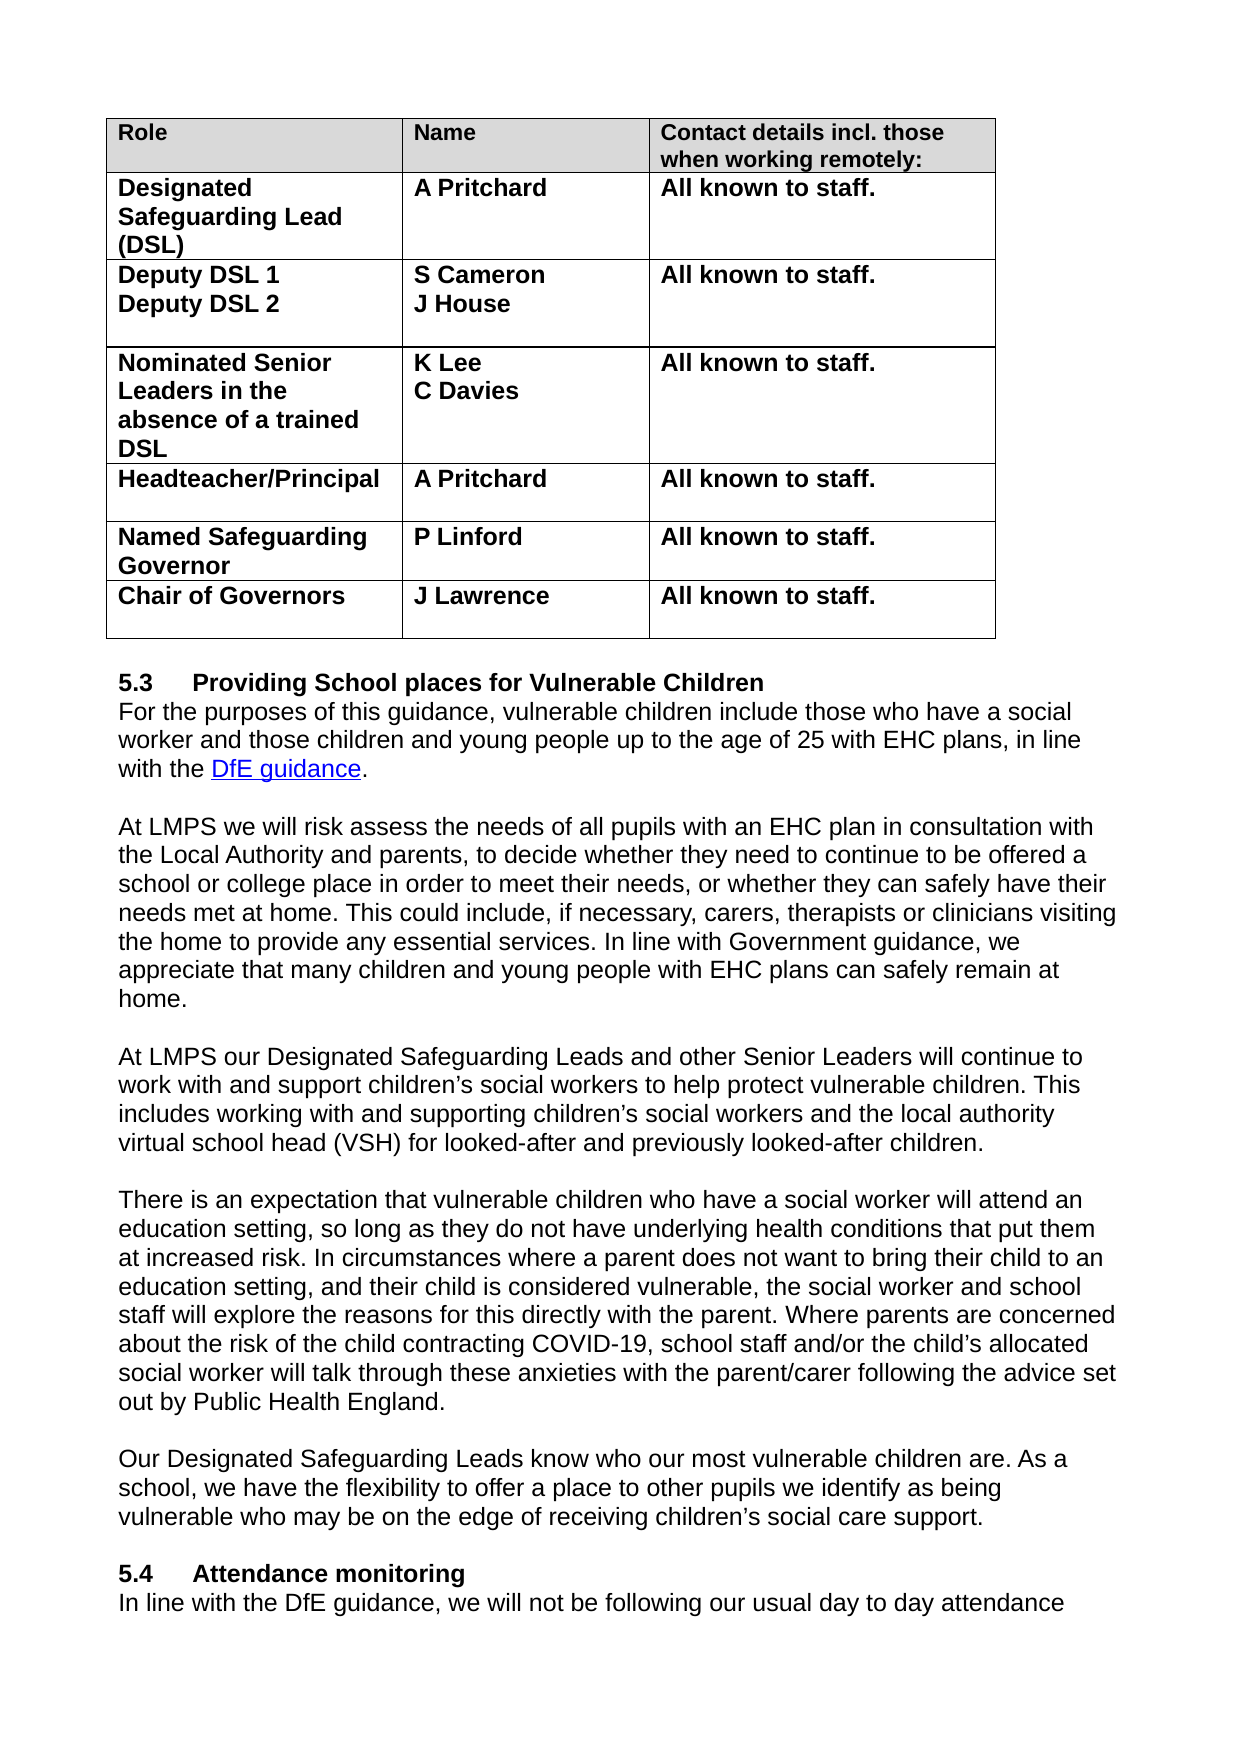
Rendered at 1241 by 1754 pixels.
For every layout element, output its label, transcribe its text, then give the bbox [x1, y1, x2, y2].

table_cell All known to staff. [650, 173, 995, 259]
table_cell All known to staff. [650, 260, 995, 346]
table_cell S Cameron J House [403, 260, 649, 346]
text Our Designated Safeguarding Leads know who our most vulnerable children are. As a school, we have the flexibility to offer a place to other pupils we identify as being vulnerable who may be on the edge of receiving children’s social care support. [118, 1444, 1122, 1530]
table_cell P Linford [403, 522, 649, 579]
text 5.3 Providing School places for Vulnerable Children [118, 668, 1122, 697]
table_cell Chair of Governors [107, 581, 402, 638]
table_cell A Pritchard [403, 173, 649, 259]
table_cell Designated Safeguarding Lead (DSL) [107, 173, 402, 259]
text In line with the DfE guidance, we will not be following our usual day to day attendance [118, 1588, 1122, 1617]
text For the purposes of this guidance, vulnerable children include those who have a social worker and those children and young people up to the age of 25 with EHC plans, in line with the DfE guidance. [118, 697, 1122, 783]
table_cell J Lawrence [403, 581, 649, 638]
table_cell K Lee C Davies [403, 348, 649, 462]
table_cell A Pritchard [403, 464, 649, 521]
table_cell All known to staff. [650, 581, 995, 638]
table_cell All known to staff. [650, 522, 995, 579]
text There is an expectation that vulnerable children who have a social worker will attend an education setting, so long as they do not have underlying health conditions that put them at increased risk. In circumstances where a parent does not want to bring their child to an education setting, and their child is considered vulnerable, the social worker and school staff will explore the reasons for this directly with the parent. Where parents are concerned about the risk of the child contracting COVID-19, school staff and/or the child’s allocated social worker will talk through these anxieties with the parent/carer following the advice set out by Public Health England. [118, 1185, 1122, 1415]
table_cell All known to staff. [650, 348, 995, 462]
table_header Name [403, 119, 649, 172]
table_header Contact details incl. those when working remotely: [650, 119, 995, 172]
table_cell Named Safeguarding Governor [107, 522, 402, 579]
table_cell Deputy DSL 1 Deputy DSL 2 [107, 260, 402, 346]
table_cell Nominated Senior Leaders in the absence of a trained DSL [107, 348, 402, 462]
text At LMPS we will risk assess the needs of all pupils with an EHC plan in consultation with the Local Authority and parents, to decide whether they need to continue to be offered a school or college place in order to meet their needs, or whether they can safely have their needs met at home. This could include, if necessary, carers, therapists or clinicians visiting the home to provide any essential services. In line with Government guidance, we appreciate that many children and young people with EHC plans can safely remain at home. [118, 812, 1122, 1013]
text At LMPS our Designated Safeguarding Leads and other Senior Leaders will continue to work with and support children’s social workers to help protect vulnerable children. This includes working with and supporting children’s social workers and the local authority virtual school head (VSH) for looked-after and previously looked-after children. [118, 1042, 1122, 1157]
table_cell Headteacher/Principal [107, 464, 402, 521]
table_cell All known to staff. [650, 464, 995, 521]
text 5.4 Attendance monitoring [118, 1559, 1122, 1588]
table_header Role [107, 119, 402, 172]
